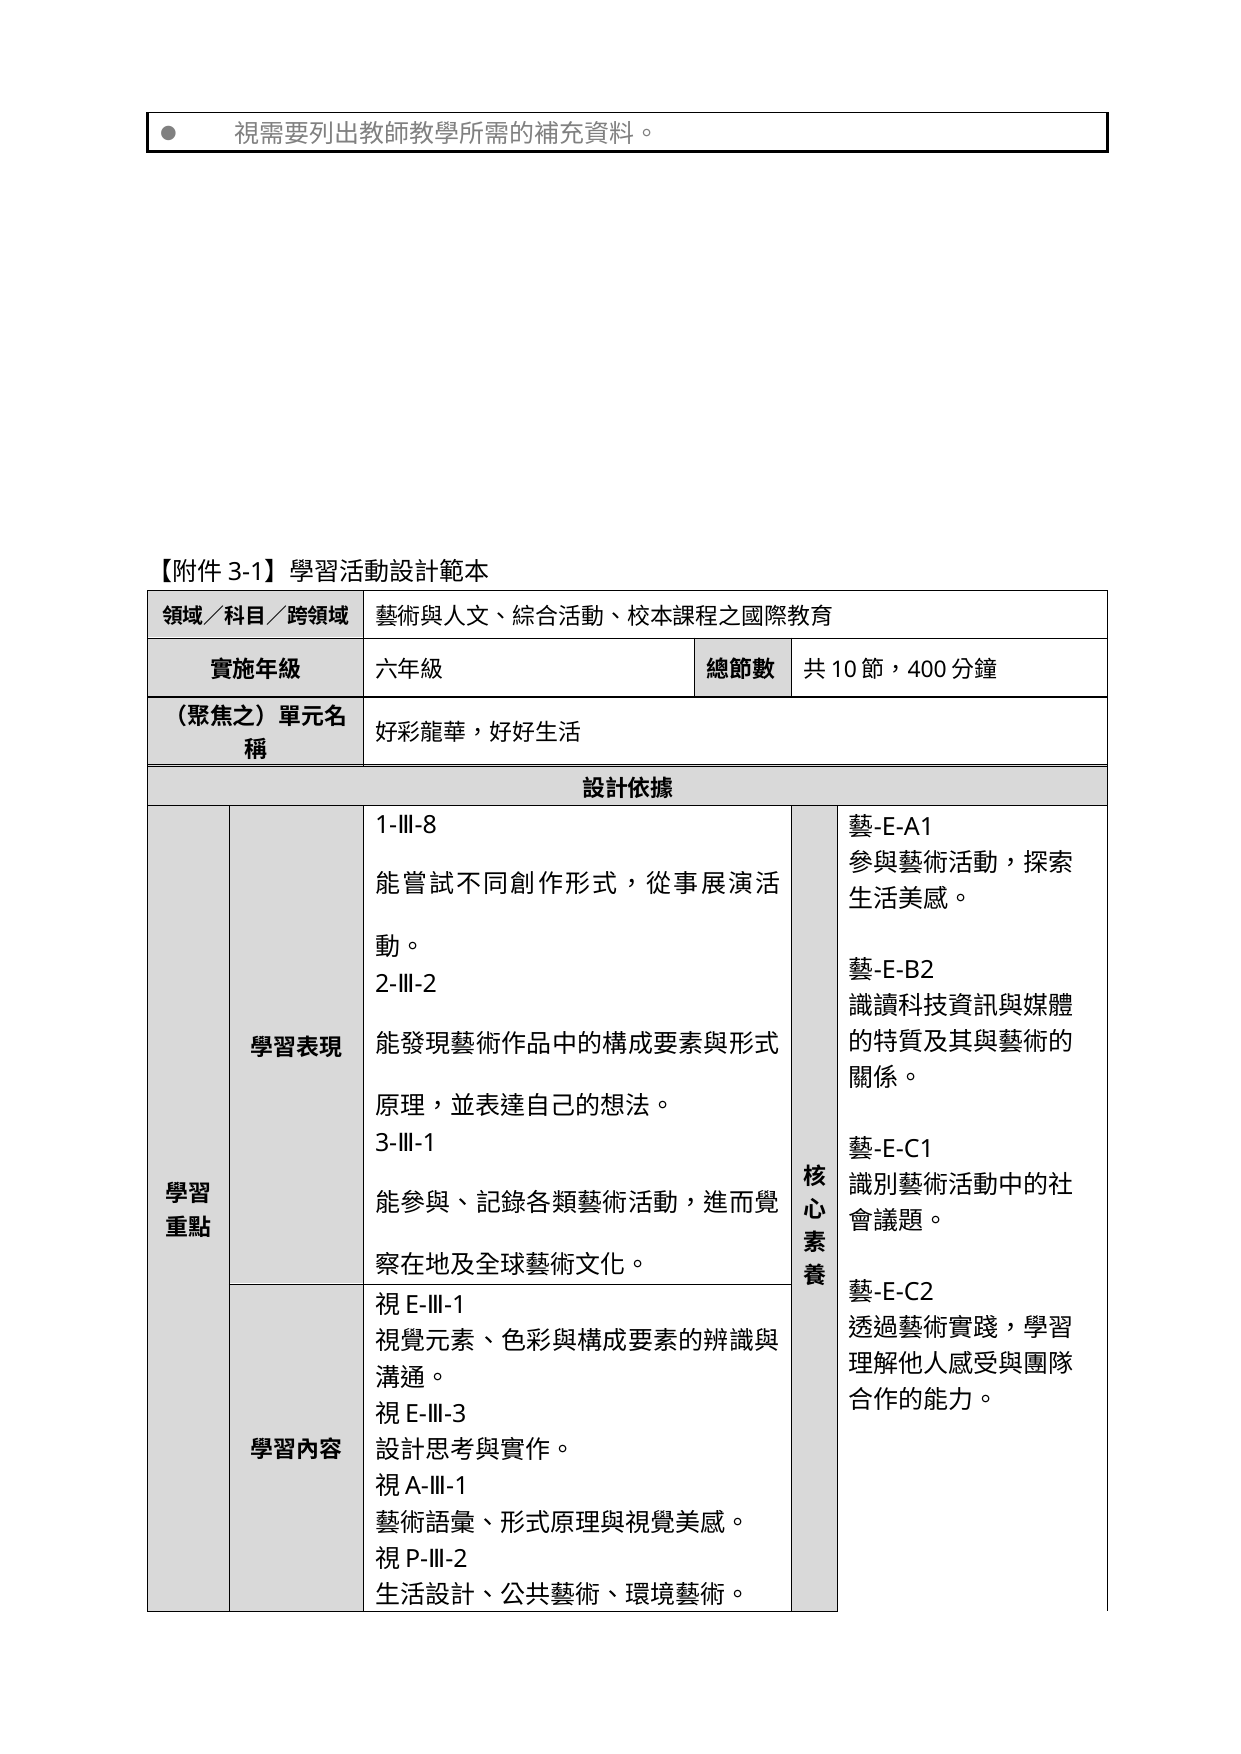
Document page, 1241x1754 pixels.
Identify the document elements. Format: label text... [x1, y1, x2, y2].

table_cell 學習表現 [230, 806, 363, 1283]
text 【附件3-1】學習活動設計範本 [148, 528, 1107, 590]
table_cell 藝-E-A1 參與藝術活動，探索生活美感。 藝-E-B2 識讀科技資訊與媒體的特質及其與藝術的關係。 藝-E-C1 識別藝術活動中的社會議題。 藝-E-C2 透過藝術實踐，學習理解他人感受與團隊合作的能力。 [838, 806, 1107, 1611]
table_cell 視E-Ⅲ-1 視覺元素、色彩與構成要素的辨識與溝通。 視E-Ⅲ-3 設計思考與實作。 視A-Ⅲ-1 藝術語彙、形式原理與視覺美感。 視P-Ⅲ-2 生活設計、公共藝術、環境藝術。 [364, 1285, 791, 1611]
table_cell 實施年級 [148, 639, 363, 696]
table_cell 六年級 [364, 639, 694, 696]
table_header 藝術與人文、綜合活動、校本課程之國際教育 [364, 591, 1107, 637]
table_cell 好彩龍華，好好生活 [364, 698, 1107, 764]
table_cell 總節數 [695, 639, 791, 696]
table_cell 核心 素養 [792, 806, 837, 1611]
table_cell （聚焦之）單元名稱 [148, 698, 363, 764]
table_cell 共10節，400分鐘 [792, 639, 1107, 696]
table_cell 1-Ⅲ-8 能嘗試不同創作形式，從事展演活動。 2-Ⅲ-2 能發現藝術作品中的構成要素與形式原理，並表達自己的想法。 3-Ⅲ-1 能參與、記錄各類藝術活動，進而覺察在地及全球藝術文化。 [364, 806, 791, 1283]
table_cell 附錄： 視需要列出學生學習或評量所使用的各項媒材，如：教學簡報、講義、學習單、檢核表或同儕互評表等。 視需要列出教師教學所需的補充資料。 [149, 113, 1106, 149]
table_header 領域／科目／跨領域 [148, 591, 363, 637]
table_cell 設計依據 [148, 767, 1107, 805]
table_cell 學習 重點 [148, 806, 229, 1611]
table_cell 學習內容 [230, 1285, 363, 1611]
